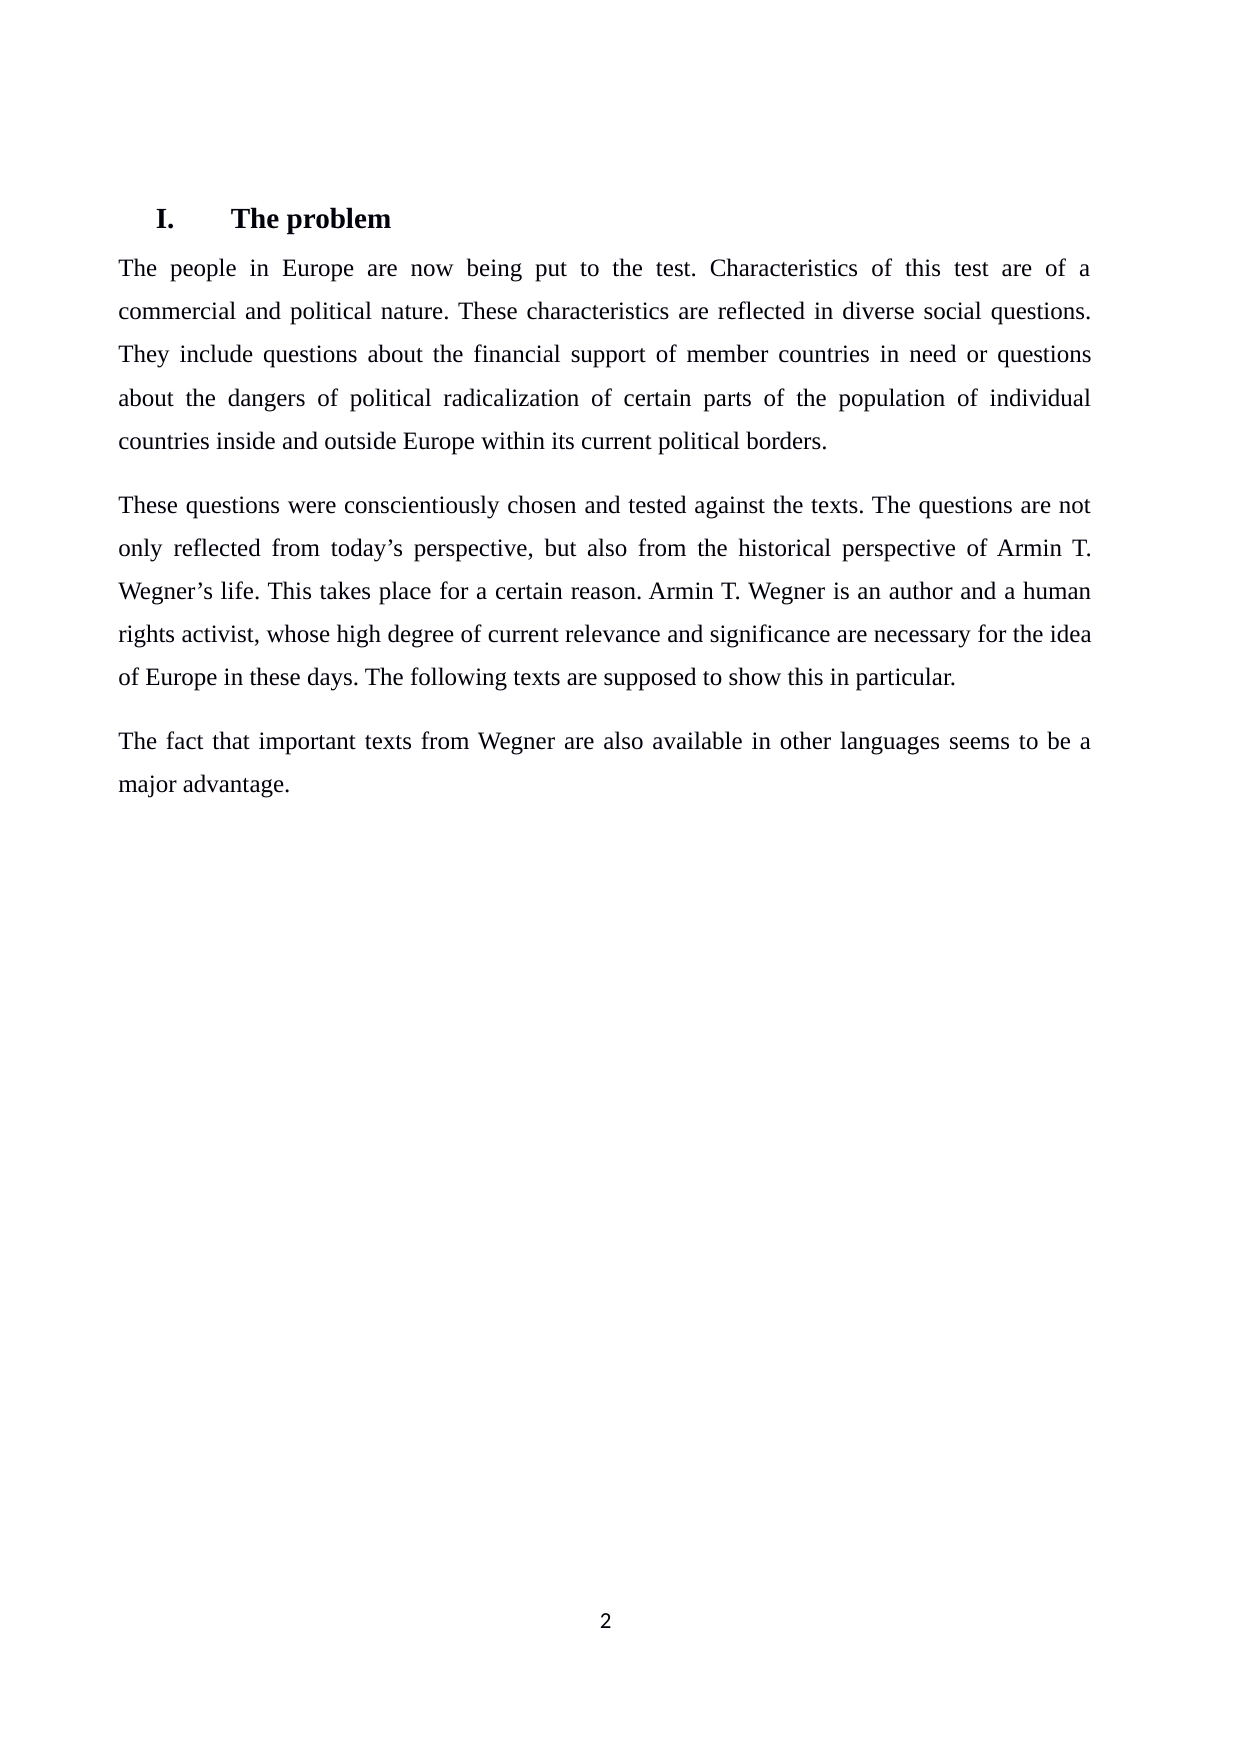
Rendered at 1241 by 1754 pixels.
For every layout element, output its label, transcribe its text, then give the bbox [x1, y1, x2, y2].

text The fact that important texts from Wegner are also available in other languages seems to be a major advantage. [118, 726, 1092, 798]
text These questions were conscientiously chosen and tested against the texts. The questions are not only reflected from today’s perspective, but also from the historical perspective of Armin T. Wegner’s life. This takes place for a certain reason. Armin T. Wegner is an author and a human rights activist, whose high degree of current relevance and significance are necessary for the idea of Europe in these days. The following texts are supposed to show this in particular. [118, 490, 1092, 691]
text The people in Europe are now being put to the test. Characteristics of this test are of a commercial and political nature. These characteristics are reflected in diverse social questions. They include questions about the financial support of member countries in need or questions about the dangers of political radicalization of certain parts of the population of individual countries inside and outside Europe within its current political borders. [118, 253, 1092, 454]
list The problem [156, 201, 1092, 234]
